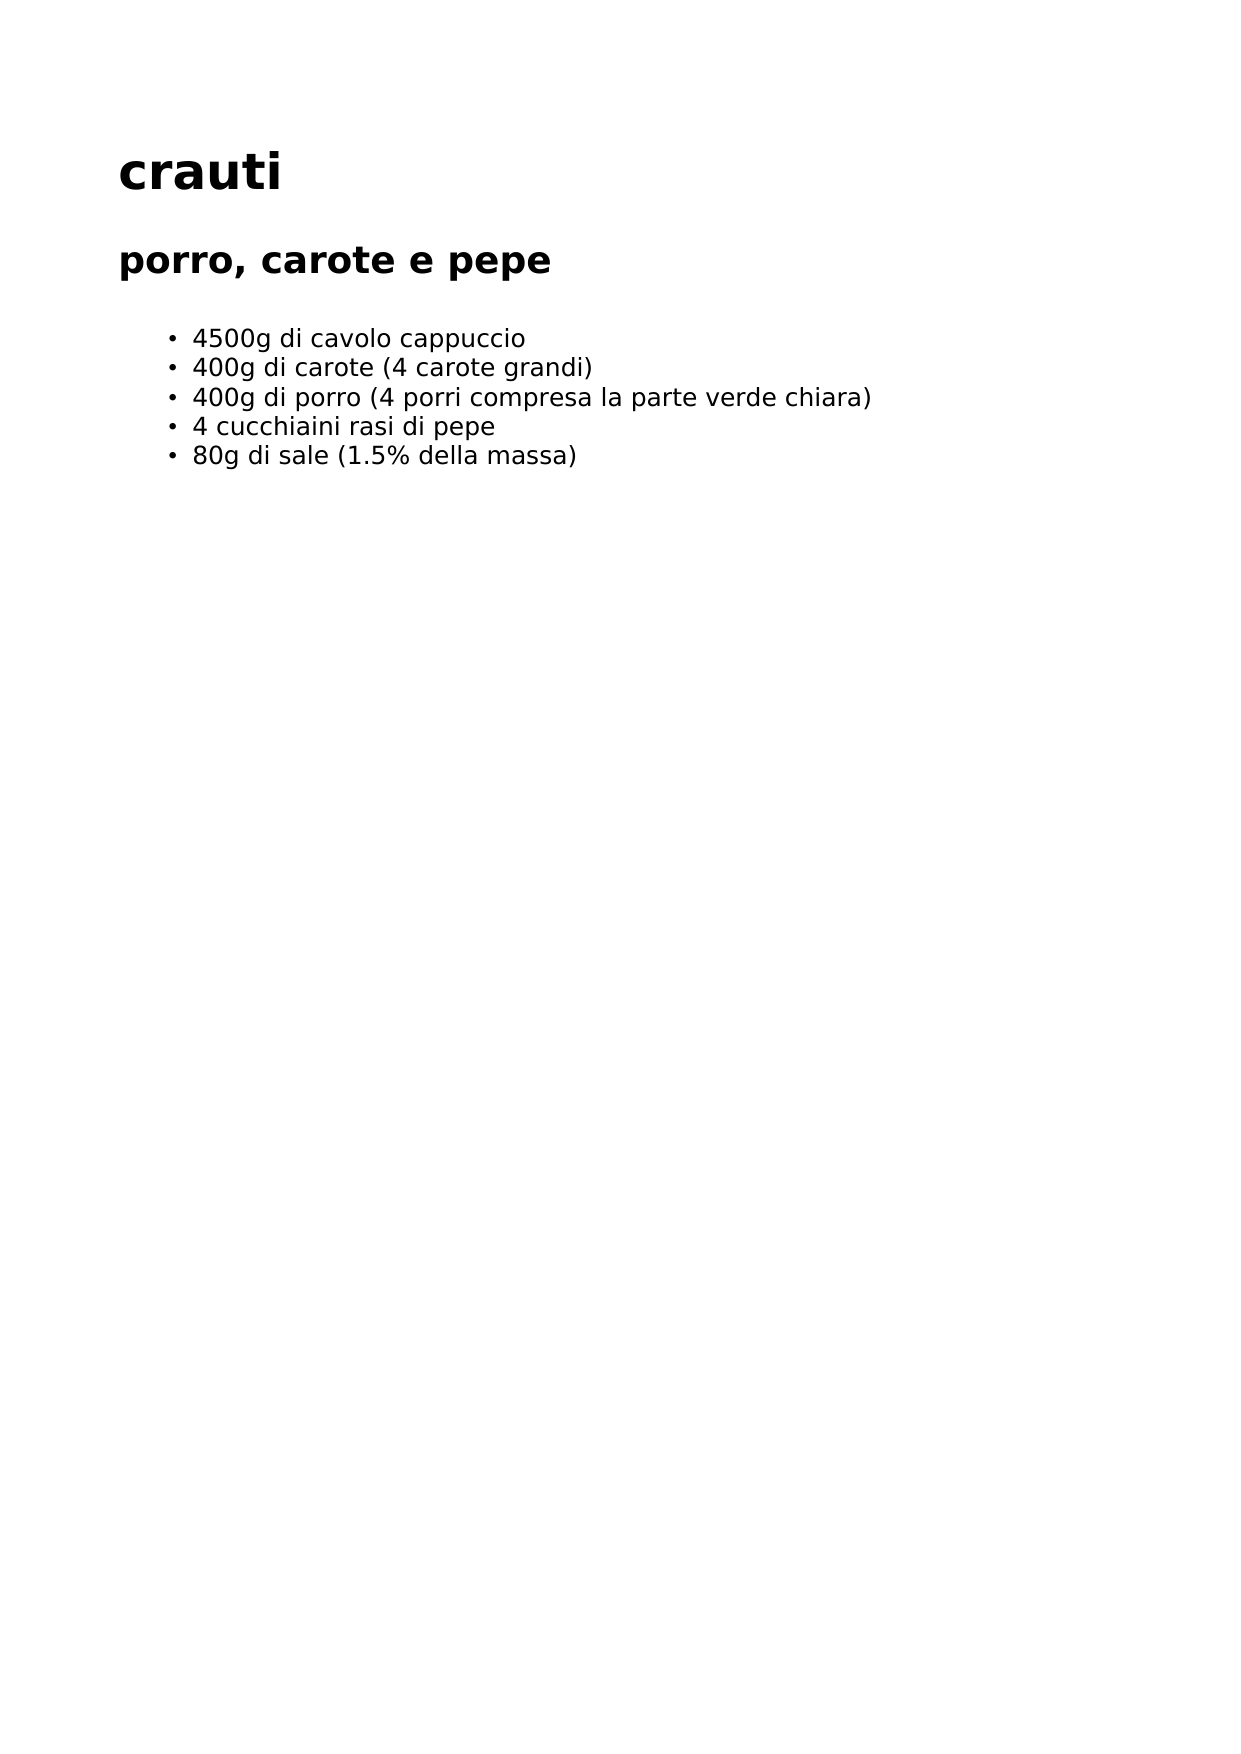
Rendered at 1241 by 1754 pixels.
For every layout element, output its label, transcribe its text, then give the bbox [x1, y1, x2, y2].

list 400g di carote (4 carote grandi) [177, 354, 1122, 383]
list 4500g di cavolo cappuccio [177, 324, 1122, 354]
list 80g di sale (1.5% della massa) [177, 441, 1122, 470]
list 400g di porro (4 porri compresa la parte verde chiara) [177, 383, 1122, 412]
subtitle crauti [118, 143, 1122, 201]
list 4 cucchiaini rasi di pepe [177, 412, 1122, 441]
subtitle porro, carote e pepe [118, 239, 1122, 282]
